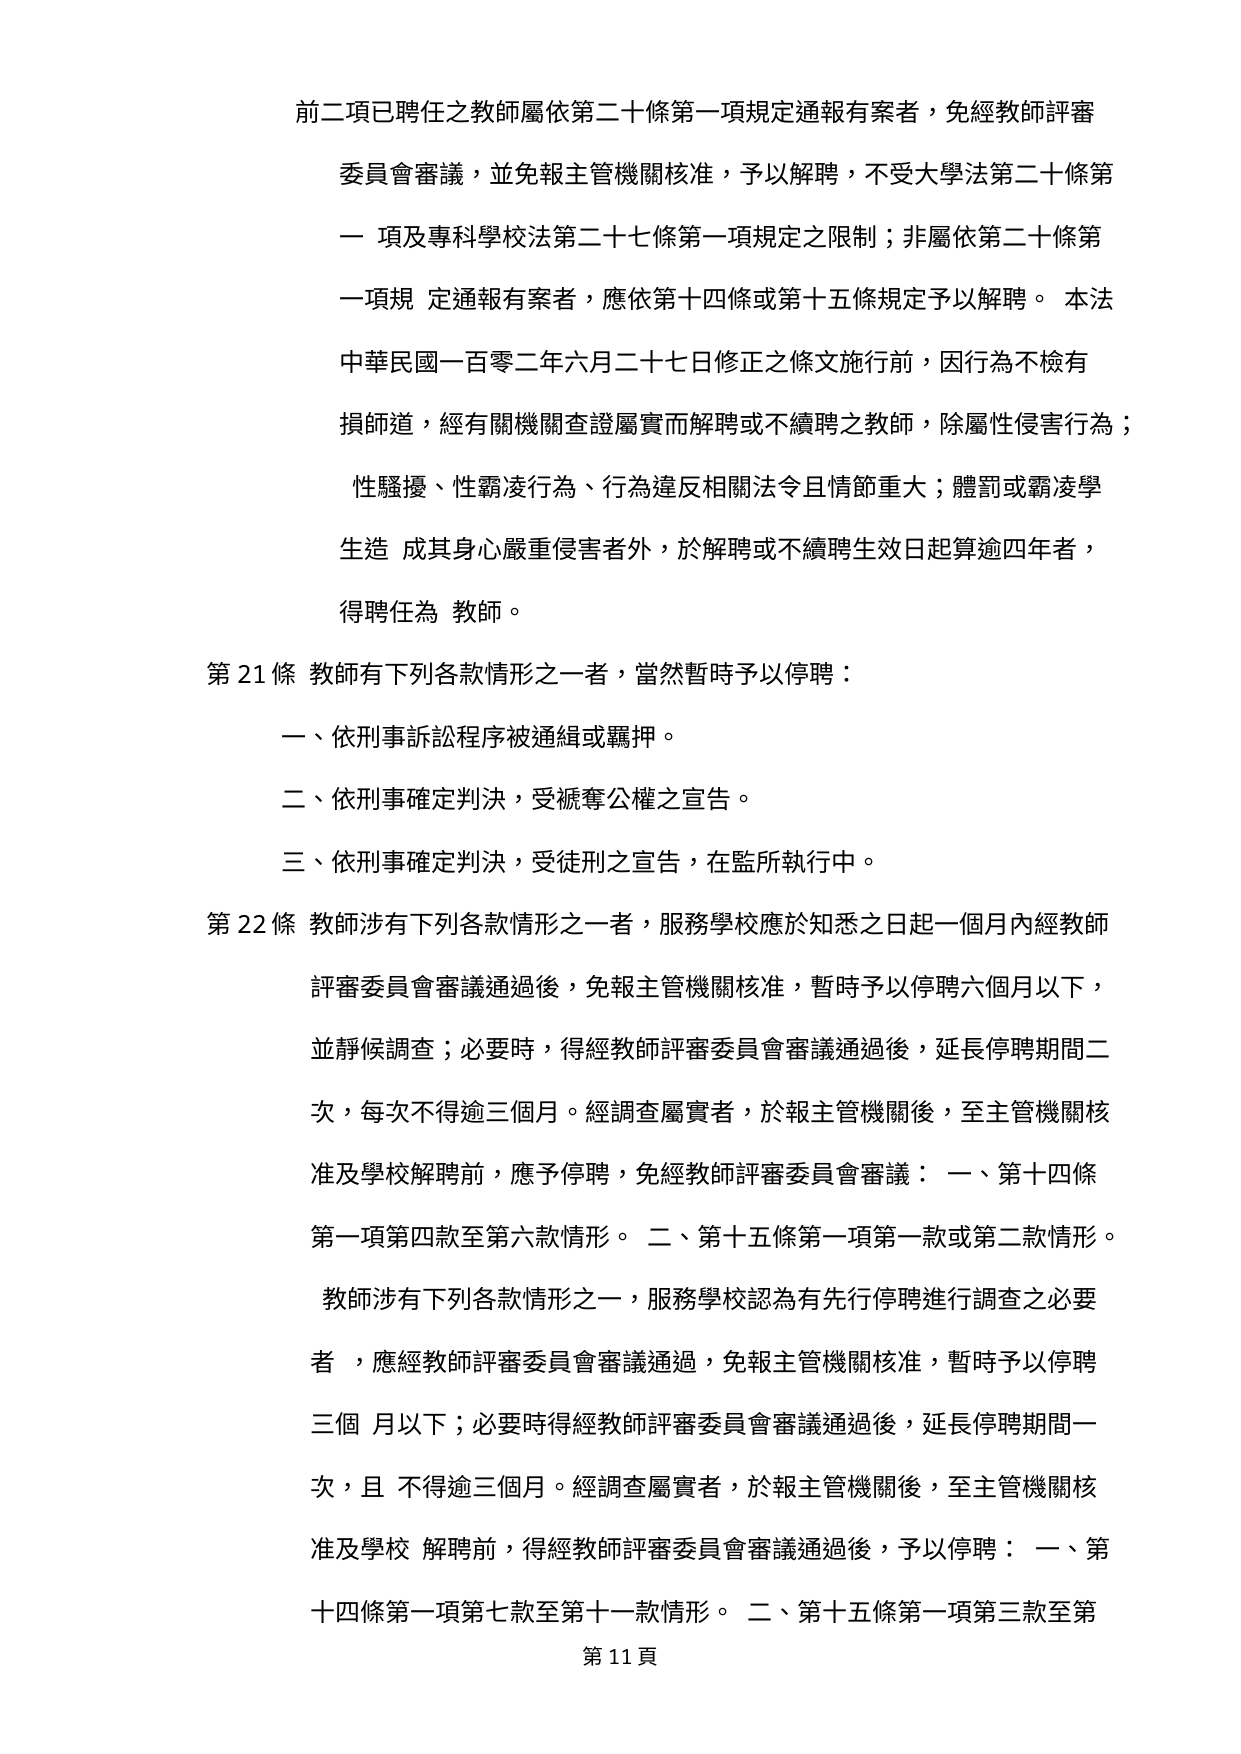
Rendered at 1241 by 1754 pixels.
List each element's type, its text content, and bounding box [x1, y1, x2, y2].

text 第21條 教師有下列各款情形之一者，當然暫時予以停聘： [118, 631, 1122, 693]
text 第22條 教師涉有下列各款情形之一者，服務學校應於知悉之日起一個月內經教師 評審委員會審議通過後，免報主管機關核准，暫時予以停聘六個月以下， 並靜候調查；必要時，得經教師評審委員會審議通過後，延長停聘期間二 次，每次不得逾三個月。經調查屬實者，於報主管機關後，至主管機關核 准及學校解聘前，應予停聘，免經教師評審委員會審議： 一、第十四條第一項第四款至第六款情形。 二、第十五條第一項第一款或第二款情形。 教師涉有下列各款情形之一，服務學校認為有先行停聘進行調查之必要者 ，應經教師評審委員會審議通過，免報主管機關核准，暫時予以停聘三個 月以下；必要時得經教師評審委員會審議通過後，延長停聘期間一次，且 不得逾三個月。經調查屬實者，於報主管機關後，至主管機關核准及學校 解聘前，得經教師評審委員會審議通過後，予以停聘： 一、第十四條第一項第七款至第十一款情形。 二、第十五條第一項第三款至第 [207, 881, 1122, 1631]
text 二、依刑事確定判決，受褫奪公權之宣告。 [281, 756, 1122, 818]
text 一、依刑事訴訟程序被通緝或羈押。 [281, 693, 1122, 756]
text 三、依刑事確定判決，受徒刑之宣告，在監所執行中。 [281, 818, 1122, 881]
text 前二項已聘任之教師屬依第二十條第一項規定通報有案者，免經教師評審 委員會審議，並免報主管機關核准，予以解聘，不受大學法第二十條第一 項及專科學校法第二十七條第一項規定之限制；非屬依第二十條第一項規 定通報有案者，應依第十四條或第十五條規定予以解聘。 本法中華民國一百零二年六月二十七日修正之條文施行前，因行為不檢有 損師道，經有關機關查證屬實而解聘或不續聘之教師，除屬性侵害行為； 性騷擾、性霸凌行為、行為違反相關法令且情節重大；體罰或霸凌學生造 成其身心嚴重侵害者外，於解聘或不續聘生效日起算逾四年者，得聘任為 教師。 [295, 68, 1122, 631]
